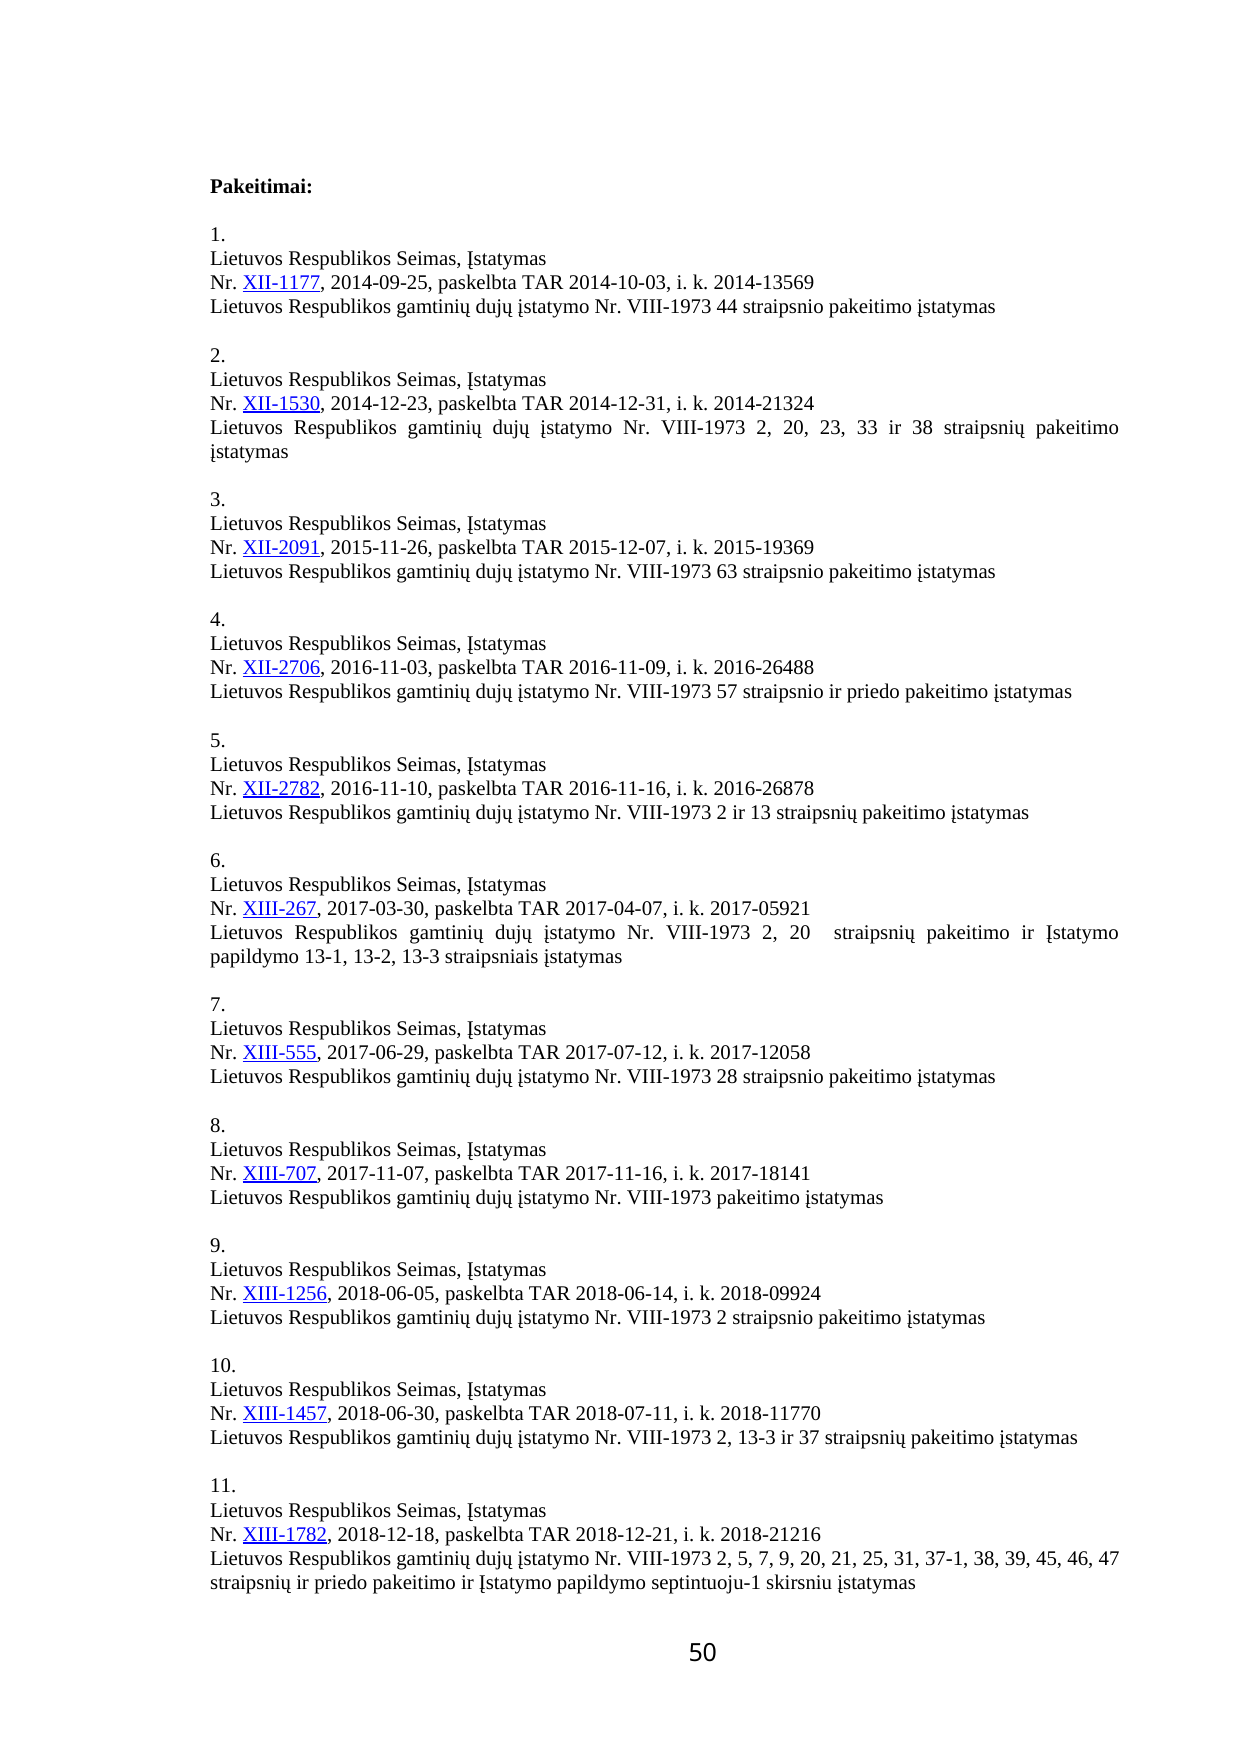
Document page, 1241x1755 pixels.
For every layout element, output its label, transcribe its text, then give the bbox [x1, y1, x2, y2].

text Nr. XIII-555, 2017-06-29, paskelbta TAR 2017-07-12, i. k. 2017-12058 [210, 1040, 1120, 1064]
text Lietuvos Respublikos Seimas, Įstatymas [210, 631, 1120, 655]
text Nr. XII-2091, 2015-11-26, paskelbta TAR 2015-12-07, i. k. 2015-19369 [210, 535, 1120, 559]
text 9. [210, 1233, 1120, 1257]
text 8. [210, 1112, 1120, 1137]
text 5. [210, 727, 1120, 752]
text Nr. XIII-707, 2017-11-07, paskelbta TAR 2017-11-16, i. k. 2017-18141 [210, 1161, 1120, 1185]
text Lietuvos Respublikos Seimas, Įstatymas [210, 1497, 1120, 1522]
text 2. [210, 342, 1120, 367]
text Lietuvos Respublikos Seimas, Įstatymas [210, 1377, 1120, 1401]
text Lietuvos Respublikos gamtinių dujų įstatymo Nr. VIII-1973 pakeitimo įstatymas [210, 1185, 1120, 1209]
text 1. [210, 222, 1120, 246]
text Lietuvos Respublikos gamtinių dujų įstatymo Nr. VIII-1973 2, 20, 23, 33 ir 38 straipsnių pakeitimo įstatymas [210, 415, 1120, 463]
text Lietuvos Respublikos gamtinių dujų įstatymo Nr. VIII-1973 2 straipsnio pakeitimo įstatymas [210, 1305, 1120, 1329]
text 11. [210, 1473, 1120, 1497]
text 7. [210, 992, 1120, 1016]
text Lietuvos Respublikos Seimas, Įstatymas [210, 872, 1120, 896]
text 4. [210, 607, 1120, 631]
text Lietuvos Respublikos Seimas, Įstatymas [210, 1257, 1120, 1281]
text Lietuvos Respublikos gamtinių dujų įstatymo Nr. VIII-1973 28 straipsnio pakeitimo įstatymas [210, 1064, 1120, 1088]
text Lietuvos Respublikos Seimas, Įstatymas [210, 752, 1120, 776]
text 10. [210, 1353, 1120, 1377]
text Lietuvos Respublikos Seimas, Įstatymas [210, 1137, 1120, 1161]
text Lietuvos Respublikos gamtinių dujų įstatymo Nr. VIII-1973 2, 20 straipsnių pakeitimo ir Įstatymo papildymo 13-1, 13-2, 13-3 straipsniais įstatymas [210, 920, 1120, 968]
text Lietuvos Respublikos gamtinių dujų įstatymo Nr. VIII-1973 44 straipsnio pakeitimo įstatymas [210, 294, 1120, 318]
text Nr. XIII-1782, 2018-12-18, paskelbta TAR 2018-12-21, i. k. 2018-21216 [210, 1522, 1120, 1546]
text Lietuvos Respublikos gamtinių dujų įstatymo Nr. VIII-1973 63 straipsnio pakeitimo įstatymas [210, 559, 1120, 583]
text 3. [210, 487, 1120, 511]
text Nr. XII-1530, 2014-12-23, paskelbta TAR 2014-12-31, i. k. 2014-21324 [210, 391, 1120, 415]
text Lietuvos Respublikos gamtinių dujų įstatymo Nr. VIII-1973 2 ir 13 straipsnių pakeitimo įstatymas [210, 800, 1120, 824]
text Lietuvos Respublikos Seimas, Įstatymas [210, 367, 1120, 391]
text Nr. XIII-1256, 2018-06-05, paskelbta TAR 2018-06-14, i. k. 2018-09924 [210, 1281, 1120, 1305]
text Nr. XII-2782, 2016-11-10, paskelbta TAR 2016-11-16, i. k. 2016-26878 [210, 776, 1120, 800]
text Nr. XIII-267, 2017-03-30, paskelbta TAR 2017-04-07, i. k. 2017-05921 [210, 896, 1120, 920]
text Lietuvos Respublikos gamtinių dujų įstatymo Nr. VIII-1973 2, 5, 7, 9, 20, 21, 25, 31, 37-1, 38, 39, 45, 46, 47 straipsnių ir priedo pakeitimo ir Įstatymo papildymo septintuoju-1 skirsniu įstatymas [210, 1546, 1120, 1594]
text Nr. XII-2706, 2016-11-03, paskelbta TAR 2016-11-09, i. k. 2016-26488 [210, 655, 1120, 679]
text Nr. XIII-1457, 2018-06-30, paskelbta TAR 2018-07-11, i. k. 2018-11770 [210, 1401, 1120, 1425]
text Pakeitimai: [210, 174, 1120, 198]
text Lietuvos Respublikos Seimas, Įstatymas [210, 1016, 1120, 1040]
text Lietuvos Respublikos gamtinių dujų įstatymo Nr. VIII-1973 57 straipsnio ir priedo pakeitimo įstatymas [210, 679, 1120, 703]
text Lietuvos Respublikos Seimas, Įstatymas [210, 246, 1120, 270]
text 6. [210, 848, 1120, 872]
text Nr. XII-1177, 2014-09-25, paskelbta TAR 2014-10-03, i. k. 2014-13569 [210, 270, 1120, 294]
text Lietuvos Respublikos gamtinių dujų įstatymo Nr. VIII-1973 2, 13-3 ir 37 straipsnių pakeitimo įstatymas [210, 1425, 1120, 1449]
text Lietuvos Respublikos Seimas, Įstatymas [210, 511, 1120, 535]
